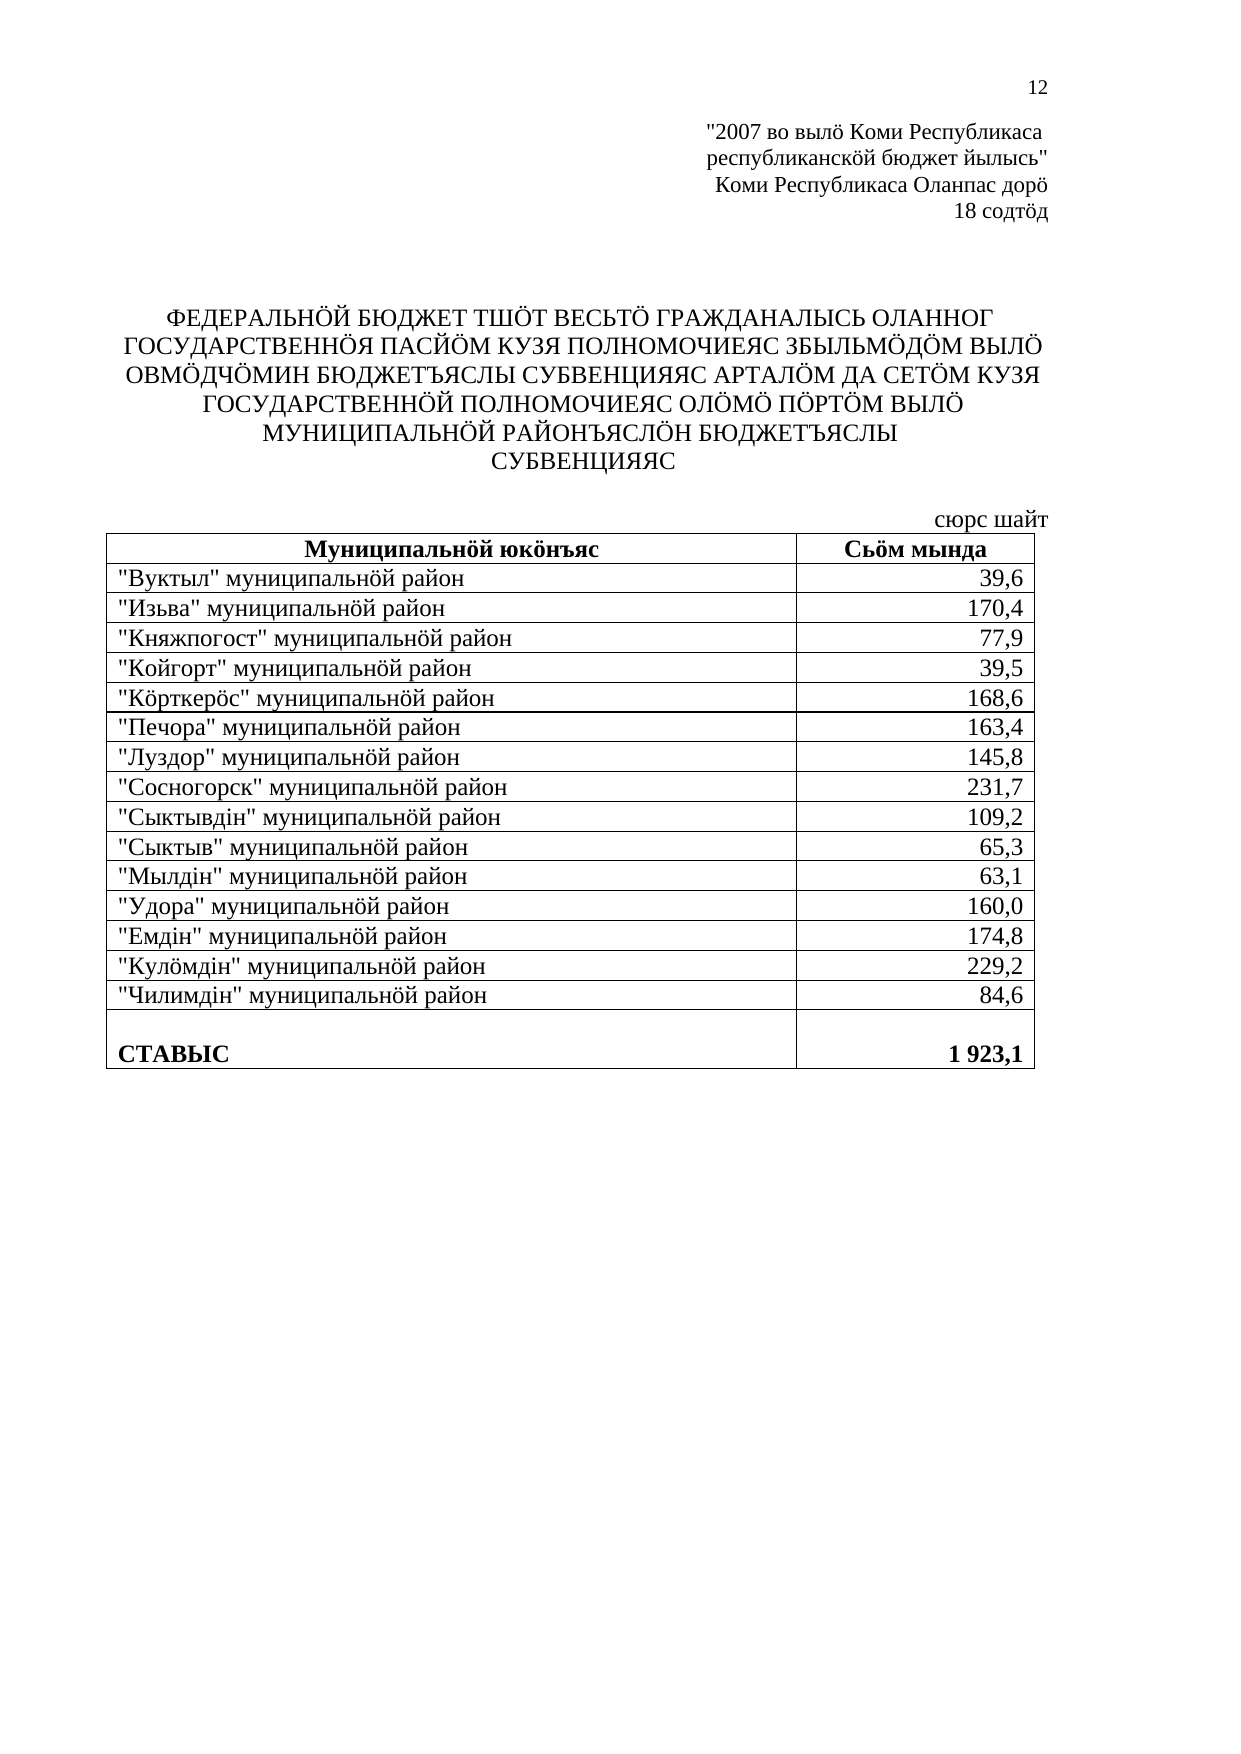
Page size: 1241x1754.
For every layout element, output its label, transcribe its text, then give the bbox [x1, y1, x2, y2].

table_cell "Сыктывдiн" муниципальнöй район [107, 802, 796, 831]
text "2007 во вылö Коми Республикаса [118, 118, 1048, 144]
table_cell 174,8 [797, 921, 1034, 950]
table_cell "Емдiн" муниципальнöй район [107, 921, 796, 950]
table_cell 170,4 [797, 593, 1034, 622]
table_cell "Луздор" муниципальнöй район [107, 742, 796, 771]
table_cell "Койгорт" муниципальнöй район [107, 653, 796, 682]
table_cell 229,2 [797, 951, 1034, 979]
text Коми Республикаса Оланпас дорö [118, 171, 1048, 197]
table_cell 65,3 [797, 832, 1034, 860]
table_cell 163,4 [797, 713, 1034, 741]
table_cell 63,1 [797, 861, 1034, 890]
table_cell 1 923,1 [797, 1010, 1034, 1068]
table_cell "Княжпогост" муниципальнöй район [107, 623, 796, 652]
table_cell "Сосногорск" муниципальнöй район [107, 772, 796, 801]
table_cell 160,0 [797, 891, 1034, 920]
text 18 содтöд [118, 197, 1048, 223]
text ФЕДЕРАЛЬНÖЙ БЮДЖЕТ ТШÖТ ВЕСЬТÖ ГРАЖДАНАЛЫСЬ ОЛАННОГ [118, 303, 1048, 331]
table_cell 39,6 [797, 564, 1034, 592]
table_cell "Печора" муниципальнöй район [107, 713, 796, 741]
text сюрс шайт [118, 504, 1048, 533]
table_cell "Кулöмдiн" муниципальнöй район [107, 951, 796, 979]
table_cell 145,8 [797, 742, 1034, 771]
text СУБВЕНЦИЯЯС [118, 446, 1048, 475]
table_cell 84,6 [797, 981, 1034, 1009]
text ГОСУДАРСТВЕННÖЯ ПАСЙÖМ КУЗЯ ПОЛНОМОЧИЕЯС ЗБЫЛЬМÖДÖМ ВЫЛÖ ОВМÖДЧÖМИН БЮДЖЕТЪЯСЛЫ СУБВЕНЦИЯЯС АРТАЛÖМ ДА СЕТÖМ КУЗЯ ГОСУДАРСТВЕННÖЙ ПОЛНОМОЧИЕЯС ОЛÖМÖ ПÖРТÖМ ВЫЛÖ МУНИЦИПАЛЬНÖЙ РАЙОНЪЯСЛÖН БЮДЖЕТЪЯСЛЫ [118, 331, 1048, 446]
table_header Сьöм мында [797, 534, 1034, 562]
table_cell 168,6 [797, 683, 1034, 711]
table_cell 231,7 [797, 772, 1034, 801]
table_header Муниципальнöй юкöнъяс [107, 534, 796, 562]
text республиканскöй бюджет йылысь" [118, 144, 1048, 171]
table_cell СТАВЫС [107, 1010, 796, 1068]
table_cell 109,2 [797, 802, 1034, 831]
table_cell "Чилимдiн" муниципальнöй район [107, 981, 796, 1009]
table_cell "Изьва" муниципальнöй район [107, 593, 796, 622]
table_cell "Вуктыл" муниципальнöй район [107, 564, 796, 592]
table_cell 77,9 [797, 623, 1034, 652]
table_cell 39,5 [797, 653, 1034, 682]
table_cell "Удора" муниципальнöй район [107, 891, 796, 920]
table_cell "Кöрткерöс" муниципальнöй район [107, 683, 796, 711]
table_cell "Сыктыв" муниципальнöй район [107, 832, 796, 860]
table_cell "Мылдiн" муниципальнöй район [107, 861, 796, 890]
